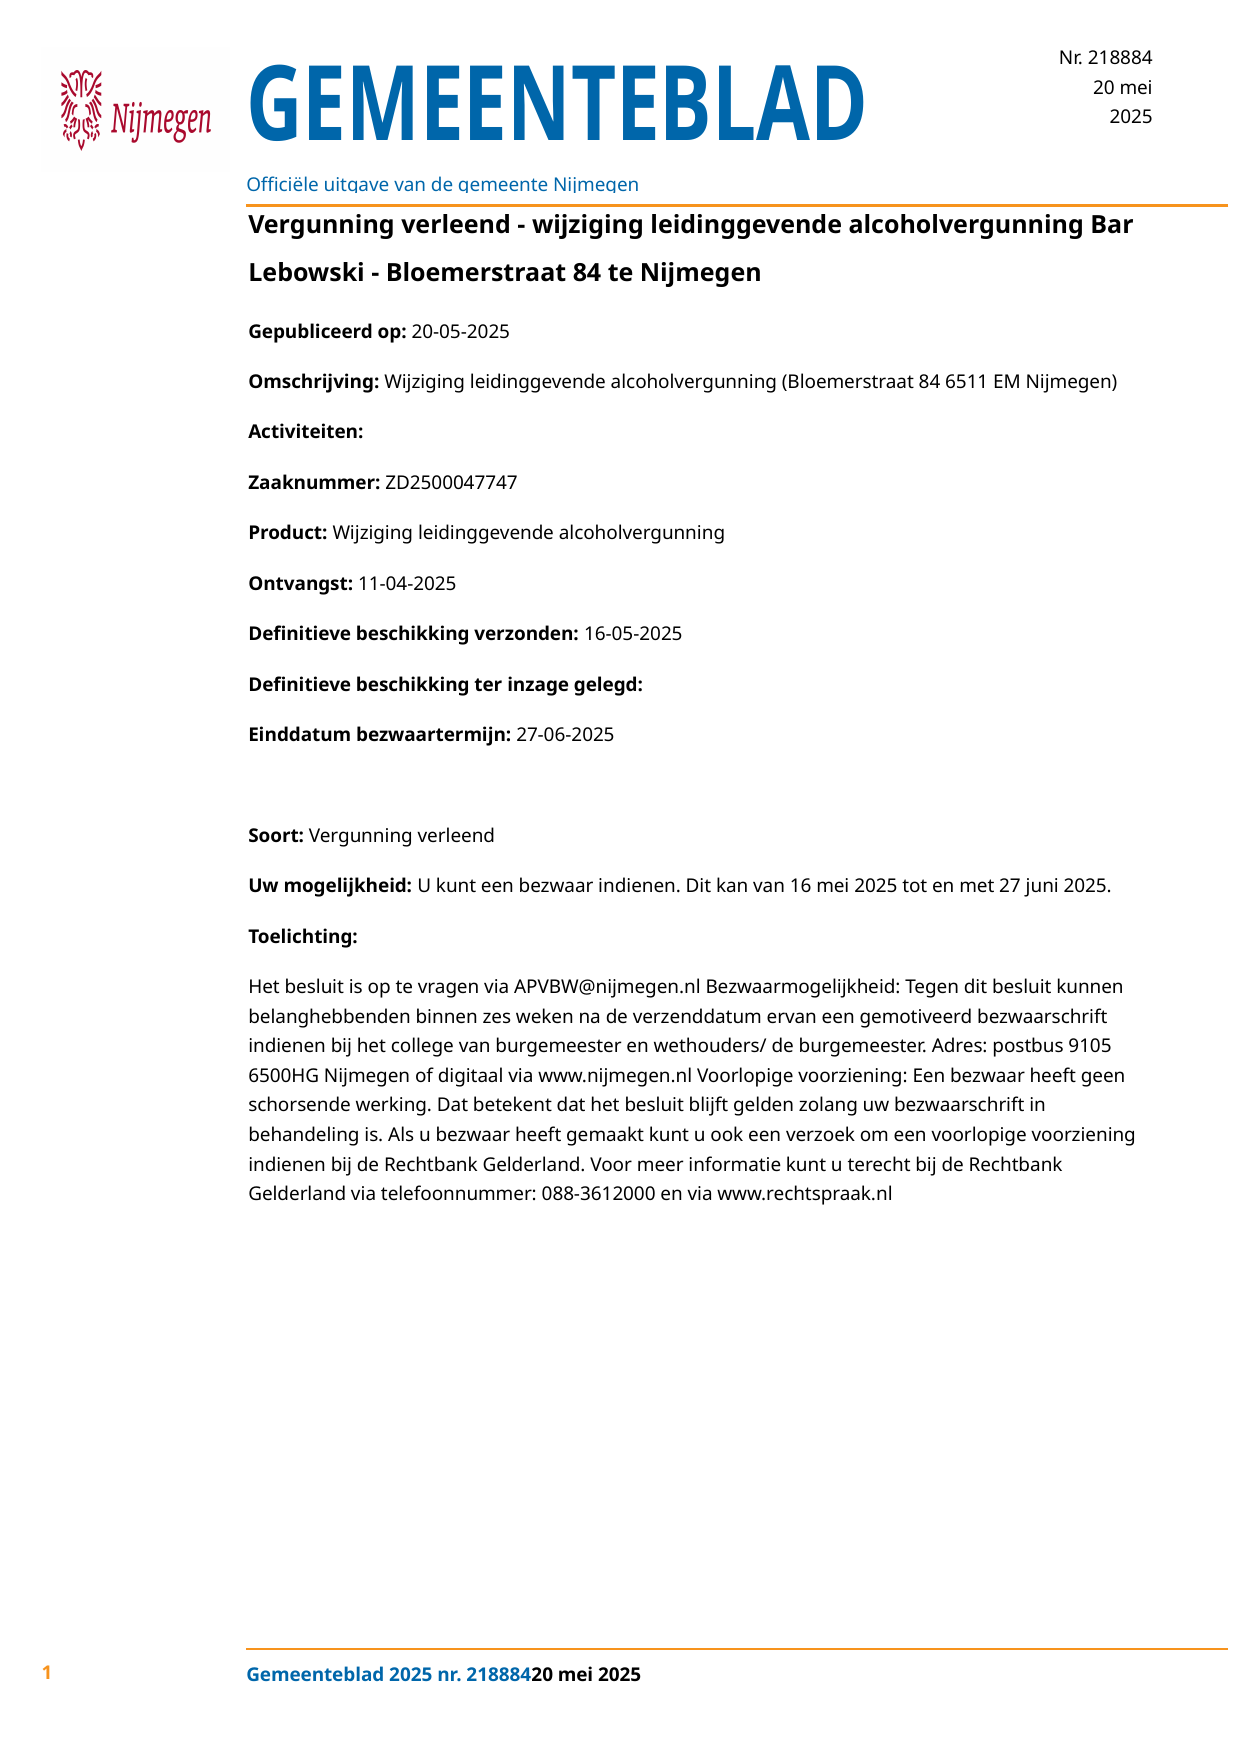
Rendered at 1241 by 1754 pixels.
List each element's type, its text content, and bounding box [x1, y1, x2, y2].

text Activiteiten: [248, 419, 1152, 444]
text Gepubliceerd op: 20-05-2025 [248, 318, 1152, 344]
text Zaaknummer: ZD2500047747 [248, 469, 1152, 495]
text Uw mogelijkheid: U kunt een bezwaar indienen. Dit kan van 16 mei 2025 tot en met 27 juni 2025. [248, 872, 1152, 898]
picture [41, 47, 231, 172]
text Soort: Vergunning verleend [248, 822, 1152, 848]
text Einddatum bezwaartermijn: 27-06-2025 [248, 721, 1152, 747]
text Definitieve beschikking ter inzage gelegd: [248, 671, 1152, 697]
text Definitieve beschikking verzonden: 16-05-2025 [248, 620, 1152, 646]
text Ontvangst: 11-04-2025 [248, 570, 1152, 596]
text Product: Wijziging leidinggevende alcoholvergunning [248, 519, 1152, 545]
text Het besluit is op te vragen via APVBW@nijmegen.nl Bezwaarmogelijkheid: Tegen dit besluit kunnen belanghebbenden binnen zes weken na de verzenddatum ervan een gemotiveerd bezwaarschrift indienen bij het college van burgemeester en wethouders/ de burgemeester. Adres: postbus 9105 6500HG Nijmegen of digitaal via www.nijmegen.nl Voorlopige voorziening: Een bezwaar heeft geen schorsende werking. Dat betekent dat het besluit blijft gelden zolang uw bezwaarschrift in behandeling is. Als u bezwaar heeft gemaakt kunt u ook een verzoek om een voorlopige voorziening indienen bij de Rechtbank Gelderland. Voor meer informatie kunt u terecht bij de Rechtbank Gelderland via telefoonnummer: 088-3612000 en via www.rechtspraak.nl [248, 973, 1152, 1206]
text Vergunning verleend - wijziging leidinggevende alcoholvergunning Bar Lebowski - Bloemerstraat 84 te Nijmegen [248, 207, 1152, 288]
text Toelichting: [248, 923, 1152, 949]
text Omschrijving: Wijziging leidinggevende alcoholvergunning (Bloemerstraat 84 6511 EM Nijmegen) [248, 368, 1152, 394]
